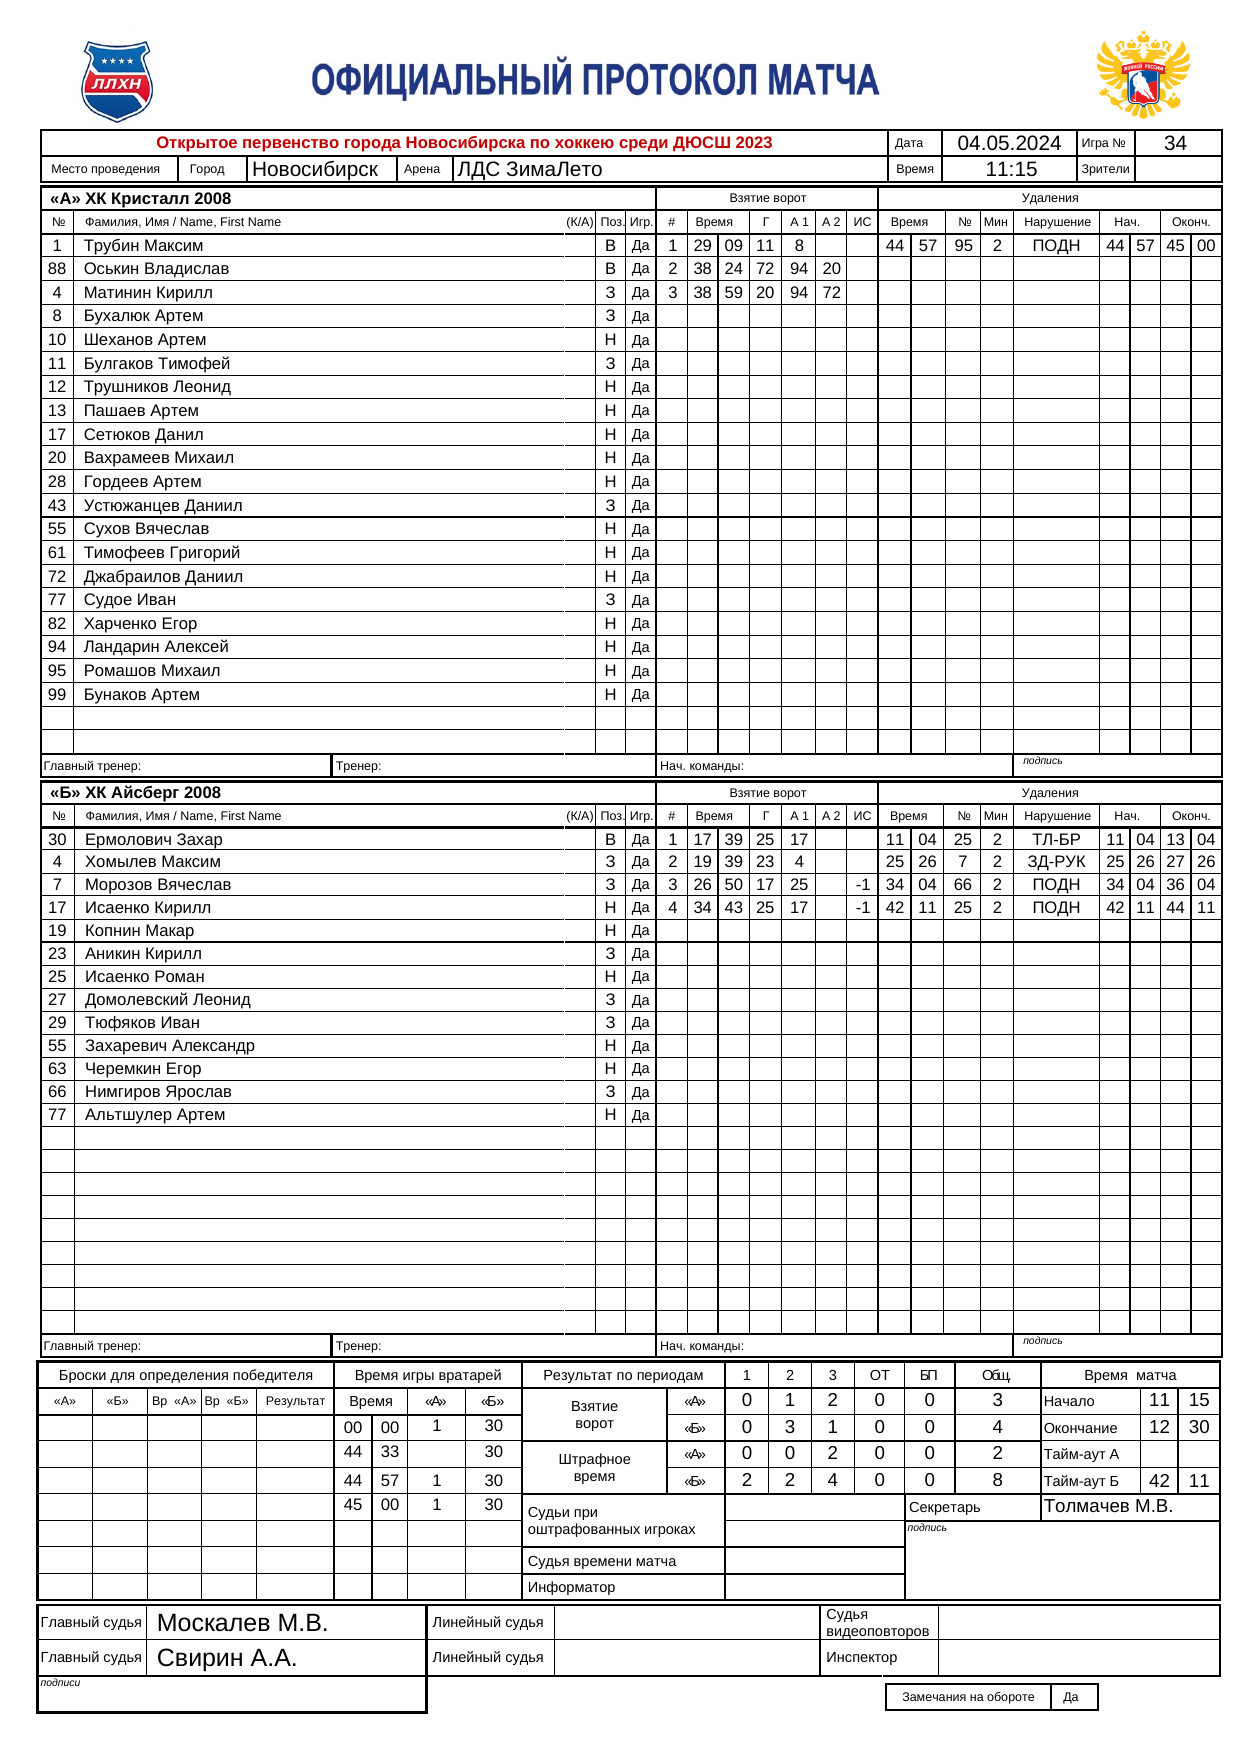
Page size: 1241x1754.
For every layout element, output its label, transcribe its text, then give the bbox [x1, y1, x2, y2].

table_cell [657, 446, 687, 469]
table_cell [981, 281, 1013, 303]
table_cell [750, 1196, 781, 1218]
table_cell [750, 423, 781, 445]
table_cell Тимофеев Григорий [74, 541, 564, 564]
table_cell [750, 1012, 781, 1033]
table_cell [1136, 157, 1221, 181]
table_cell [1131, 470, 1160, 493]
table_cell [944, 1035, 980, 1057]
table_cell 43 [719, 896, 749, 918]
table_cell 2 [726, 1468, 768, 1493]
table_cell [912, 494, 945, 516]
table_cell «А» [39, 1389, 92, 1413]
table_cell [847, 352, 877, 374]
table_cell [782, 636, 815, 658]
table_cell [1131, 989, 1160, 1011]
table_cell Трушников Леонид [74, 376, 564, 398]
table_cell [1131, 1173, 1160, 1195]
table_cell 30 [466, 1468, 521, 1493]
table_cell [782, 1311, 815, 1333]
table_cell Черемкин Егор [75, 1058, 564, 1079]
table_cell [626, 707, 655, 729]
table_cell [847, 612, 877, 634]
table_cell [202, 1416, 256, 1440]
table_cell Трубин Максим [74, 235, 564, 256]
table_cell [946, 518, 980, 540]
table_cell Окончание [1042, 1415, 1140, 1440]
table_cell [1014, 1219, 1099, 1241]
table_cell [1161, 376, 1190, 398]
table_cell [1014, 328, 1099, 351]
table_cell [657, 1242, 687, 1264]
table_cell «Б» [93, 1389, 147, 1413]
table_cell [688, 989, 717, 1011]
table_cell [408, 1521, 465, 1546]
table_cell [1014, 730, 1099, 753]
table_cell [1100, 943, 1129, 964]
table_header «Б» ХК Айсберг 2008 [42, 783, 655, 803]
table_cell [1014, 446, 1099, 469]
table_cell Нарушение [1014, 805, 1099, 826]
table_cell 0 [855, 1415, 904, 1440]
table_cell 44 [335, 1441, 371, 1467]
table_cell [565, 1081, 595, 1103]
table_cell ЛДС ЗимаЛето [454, 157, 887, 181]
table_cell [719, 446, 749, 469]
table_cell 2 [956, 1442, 1040, 1467]
table_cell 0 [905, 1415, 954, 1440]
table_cell [1100, 281, 1129, 303]
table_cell [847, 989, 877, 1011]
table_cell [1192, 565, 1221, 587]
table_cell [1131, 1127, 1160, 1149]
table_cell [847, 518, 877, 540]
table_cell [912, 328, 945, 351]
table_cell [596, 1242, 625, 1264]
table_cell Вр «А» [148, 1389, 201, 1413]
table_cell [1100, 446, 1129, 469]
table_cell 30 [466, 1416, 521, 1440]
table_cell Свирин А.А. [147, 1640, 425, 1675]
table_cell [847, 920, 877, 941]
table_cell [1192, 1242, 1221, 1264]
table_cell [847, 636, 877, 658]
table_cell 4 [812, 1468, 854, 1493]
table_cell [782, 612, 815, 634]
table_cell [1131, 920, 1160, 941]
table_cell [750, 541, 781, 564]
table_cell [657, 1058, 687, 1079]
table_cell 0 [726, 1442, 768, 1467]
table_cell [1161, 541, 1190, 564]
table_cell [719, 1150, 749, 1172]
table_cell [782, 494, 815, 516]
table_cell [981, 707, 1013, 729]
table_cell [879, 1311, 910, 1333]
table_cell [750, 494, 781, 516]
table_cell Да [626, 565, 655, 587]
table_cell [565, 683, 595, 706]
table_cell [782, 1104, 815, 1126]
table_cell [981, 1127, 1013, 1149]
table_cell Н [596, 683, 625, 706]
table_cell [912, 989, 943, 1011]
table_cell [879, 1012, 910, 1033]
table_cell [1100, 920, 1129, 941]
table_cell В [596, 829, 625, 849]
table_cell [879, 659, 910, 682]
table_cell [816, 399, 846, 422]
table_cell [719, 659, 749, 682]
table_cell [912, 1288, 943, 1310]
table_cell [946, 470, 980, 493]
table_cell [148, 1441, 201, 1467]
table_cell [750, 1173, 781, 1195]
table_cell [944, 943, 980, 964]
table_cell [565, 257, 595, 280]
table_cell [565, 588, 595, 611]
table_cell [626, 1219, 655, 1241]
table_cell [816, 730, 846, 753]
table_cell [719, 1058, 749, 1079]
table_cell [847, 943, 877, 964]
table_cell [565, 1219, 595, 1241]
table_cell [626, 1196, 655, 1218]
table_cell [657, 612, 687, 634]
table_cell 3 [769, 1415, 811, 1440]
table_cell [1192, 1081, 1221, 1103]
table_cell [847, 1265, 877, 1287]
table_cell [1100, 352, 1129, 374]
table_cell [39, 1494, 92, 1520]
table_cell [1014, 683, 1099, 706]
table_cell [1161, 1127, 1190, 1149]
table_cell [719, 376, 749, 398]
table_cell [565, 376, 595, 398]
table_cell Альтшулер Артем [75, 1104, 564, 1126]
table_cell [1192, 1311, 1221, 1333]
table_cell [408, 1547, 465, 1573]
table_cell 1 [42, 235, 73, 256]
table_cell [1014, 1288, 1099, 1310]
table_cell [148, 1574, 201, 1599]
table_cell [946, 659, 980, 682]
table_cell [719, 1081, 749, 1103]
table_cell [719, 565, 749, 587]
table_cell [879, 565, 910, 587]
table_cell [1179, 1441, 1219, 1467]
table_cell Да [626, 494, 655, 516]
table_cell 2 [981, 896, 1013, 918]
table_cell Н [596, 920, 625, 941]
table_cell Н [596, 565, 625, 587]
table_cell Морозов Вячеслав [75, 874, 564, 895]
table_cell [93, 1547, 147, 1573]
table_cell [1100, 1012, 1129, 1033]
table_cell [657, 989, 687, 1011]
table_header 3 [812, 1363, 854, 1387]
table_cell [782, 1219, 815, 1241]
table_cell [1161, 612, 1190, 634]
table_cell [816, 1219, 846, 1241]
table_cell [1192, 943, 1221, 964]
table_cell 1 [657, 829, 687, 849]
table_cell [912, 966, 943, 987]
table_cell [944, 1150, 980, 1172]
table_cell [688, 1219, 717, 1241]
table_cell [1131, 541, 1160, 564]
table_cell Хомылев Максим [75, 850, 564, 872]
table_cell 4 [956, 1415, 1040, 1440]
table_cell 95 [946, 235, 980, 256]
table_header 04.05.2024 [943, 131, 1076, 155]
table_cell [782, 1058, 815, 1079]
table_cell 94 [42, 636, 73, 658]
table_cell [688, 1081, 717, 1103]
table_cell Да [626, 423, 655, 445]
table_cell [1100, 1288, 1129, 1310]
table_cell [1014, 399, 1099, 422]
table_cell [944, 989, 980, 1011]
table_cell [847, 966, 877, 987]
table_cell [257, 1547, 333, 1573]
table_cell [657, 1104, 687, 1126]
table_cell # [657, 211, 687, 233]
table_cell [912, 588, 945, 611]
table_cell З [596, 943, 625, 964]
table_cell 27 [1161, 850, 1190, 872]
table_cell [565, 659, 595, 682]
table_cell 82 [42, 612, 73, 634]
table_cell [657, 920, 687, 941]
table_cell [944, 1058, 980, 1079]
table_cell Судьи при оштрафованных игроках [523, 1495, 724, 1546]
table_cell [912, 423, 945, 445]
table_cell Аникин Кирилл [75, 943, 564, 964]
table_cell [1100, 588, 1129, 611]
table_cell [74, 730, 564, 753]
table_cell [981, 1150, 1013, 1172]
table_cell 3 [956, 1389, 1040, 1413]
table_cell 11 [1179, 1468, 1219, 1493]
table_cell Линейный судья [428, 1640, 554, 1675]
table_cell [688, 1311, 717, 1333]
table_cell ТЛ-БР [1014, 829, 1099, 849]
table_cell [1014, 943, 1099, 964]
table_cell 39 [719, 850, 749, 872]
table_cell Да [626, 636, 655, 658]
table_cell подпись [906, 1522, 1219, 1599]
table_cell [1192, 1288, 1221, 1310]
table_cell [879, 1058, 910, 1079]
table_cell [816, 1150, 846, 1172]
table_cell [847, 588, 877, 611]
table_cell 25 [750, 829, 781, 849]
table_cell [93, 1521, 147, 1546]
table_cell [750, 328, 781, 351]
table_cell [657, 494, 687, 516]
table_cell подпись [1014, 1335, 1221, 1356]
table_cell [75, 1311, 564, 1333]
table_cell 11 [1141, 1389, 1177, 1413]
table_cell Да [626, 281, 655, 303]
table_cell [946, 328, 980, 351]
table_cell 26 [1131, 850, 1160, 872]
table_cell Главный тренер: [42, 1335, 330, 1356]
table_cell [1161, 659, 1190, 682]
table_cell [335, 1521, 371, 1546]
table_cell Н [596, 399, 625, 422]
table_cell [816, 707, 846, 729]
table_cell [688, 328, 717, 351]
table_cell [847, 446, 877, 469]
table_cell [1192, 1265, 1221, 1287]
table_cell ПОДН [1014, 874, 1099, 895]
table_cell [596, 1219, 625, 1241]
table_cell [1014, 1035, 1099, 1057]
table_cell [1014, 494, 1099, 516]
table_cell Н [596, 1058, 625, 1079]
table_cell Судья времени матча [523, 1548, 724, 1573]
table_cell [1014, 588, 1099, 611]
table_cell [1100, 1265, 1129, 1287]
table_cell [202, 1441, 256, 1467]
table_cell [816, 683, 846, 706]
table_cell [688, 636, 717, 658]
table_cell 72 [816, 281, 846, 303]
table_cell [1131, 518, 1160, 540]
table_cell [750, 1104, 781, 1126]
table_cell [816, 541, 846, 564]
table_cell 17 [750, 874, 781, 895]
table_cell [981, 328, 1013, 351]
table_cell [750, 1219, 781, 1241]
table_cell [148, 1547, 201, 1573]
table_cell [912, 1196, 943, 1218]
table_cell «А» [668, 1389, 724, 1413]
table_cell [847, 257, 877, 280]
table_cell Нач. команды: [657, 1335, 1012, 1356]
table_cell [719, 636, 749, 658]
table_cell Да [626, 518, 655, 540]
table_cell [912, 446, 945, 469]
table_cell З [596, 874, 625, 895]
table_cell [782, 1127, 815, 1149]
table_cell Толмачев М.В. [1042, 1495, 1219, 1520]
table_cell [1131, 1265, 1160, 1287]
table_cell [688, 612, 717, 634]
table_cell Копнин Макар [75, 920, 564, 941]
table_cell ИС [847, 211, 877, 233]
table_cell «А» [668, 1442, 724, 1467]
table_cell № [944, 805, 980, 826]
picture [5, 28, 1197, 129]
table_cell Секретарь [906, 1495, 1040, 1520]
table_cell [688, 588, 717, 611]
table_cell В [596, 257, 625, 280]
table_cell 0 [855, 1442, 904, 1467]
table_cell [688, 707, 717, 729]
table_cell [719, 1288, 749, 1310]
table_cell [879, 446, 910, 469]
table_cell [1192, 1196, 1221, 1218]
table_cell [565, 423, 595, 445]
table_cell Да [626, 943, 655, 964]
table_cell «Б» [668, 1468, 724, 1493]
table_cell [816, 1058, 846, 1079]
table_cell [565, 1311, 595, 1333]
table_cell [782, 1012, 815, 1033]
table_cell [39, 1521, 92, 1546]
table_cell [719, 943, 749, 964]
table_cell Ландарин Алексей [74, 636, 564, 658]
table_cell Да [626, 896, 655, 918]
table_cell [912, 683, 945, 706]
table_cell [782, 446, 815, 469]
table_cell [1192, 541, 1221, 564]
table_cell [657, 707, 687, 729]
table_cell [657, 1150, 687, 1172]
table_cell [981, 683, 1013, 706]
table_cell [879, 305, 910, 327]
table_cell [1014, 541, 1099, 564]
table_cell [750, 989, 781, 1011]
table_cell 4 [42, 281, 73, 303]
table_cell [879, 1196, 910, 1218]
table_cell [879, 423, 910, 445]
table_cell Г [750, 805, 781, 826]
table_cell [1192, 989, 1221, 1011]
table_cell [1192, 1035, 1221, 1057]
table_cell [688, 1035, 717, 1057]
table_cell [1100, 423, 1129, 445]
table_cell [879, 1104, 910, 1126]
table_cell [847, 1127, 877, 1149]
table_cell [944, 1173, 980, 1195]
table_cell [75, 1173, 564, 1195]
table_cell [719, 470, 749, 493]
table_cell [944, 966, 980, 987]
table_cell [912, 1173, 943, 1195]
table_cell 2 [769, 1468, 811, 1493]
table_cell 7 [42, 874, 74, 895]
table_cell 42 [1141, 1468, 1177, 1493]
table_cell [1100, 683, 1129, 706]
table_cell Джабраилов Даниил [74, 565, 564, 587]
table_cell [596, 1173, 625, 1195]
table_cell [93, 1468, 147, 1493]
table_cell [981, 1104, 1013, 1126]
table_cell Москалев М.В. [147, 1606, 425, 1639]
table_cell [944, 1081, 980, 1103]
table_cell Н [596, 636, 625, 658]
table_cell [1161, 1150, 1190, 1172]
table_cell 1 [408, 1494, 465, 1520]
table_cell Да [626, 376, 655, 398]
table_cell [981, 588, 1013, 611]
table_cell 30 [466, 1441, 521, 1467]
table_cell [1161, 730, 1190, 753]
table_cell [1161, 518, 1190, 540]
table_cell [565, 1173, 595, 1195]
table_cell [750, 1311, 781, 1333]
table_cell 20 [42, 446, 73, 469]
table_cell [1161, 494, 1190, 516]
table_cell З [596, 352, 625, 374]
table_cell Нимгиров Ярослав [75, 1081, 564, 1103]
table_cell [750, 1081, 781, 1103]
table_cell [879, 541, 910, 564]
table_cell [1100, 470, 1129, 493]
table_cell [726, 1495, 904, 1520]
table_cell [657, 1288, 687, 1310]
table_cell [1131, 446, 1160, 469]
table_cell [657, 1219, 687, 1241]
table_cell Игр. [626, 805, 655, 826]
table_cell [719, 612, 749, 634]
table_cell [1014, 920, 1099, 941]
table_cell [596, 707, 625, 729]
table_cell [1131, 305, 1160, 327]
table_cell Место проведения [42, 157, 177, 181]
table_cell 0 [905, 1442, 954, 1467]
table_cell [1161, 966, 1190, 987]
table_cell [1161, 328, 1190, 351]
table_cell [565, 235, 595, 256]
table_cell Время [688, 805, 749, 826]
table_cell З [596, 281, 625, 303]
table_cell [782, 518, 815, 540]
table_header Результат по периодам [523, 1363, 724, 1387]
table_cell Оконч. [1161, 805, 1221, 826]
table_cell [1100, 1196, 1129, 1218]
table_cell [946, 257, 980, 280]
table_cell 10 [42, 328, 73, 351]
table_cell [816, 423, 846, 445]
table_cell [657, 305, 687, 327]
table_cell [750, 920, 781, 941]
table_cell [1161, 470, 1190, 493]
table_cell Н [596, 328, 625, 351]
table_cell [981, 423, 1013, 445]
table_cell [1192, 305, 1221, 327]
table_cell [946, 352, 980, 374]
table_cell 55 [42, 518, 73, 540]
table_cell «Б » [466, 1389, 521, 1413]
table_cell [75, 1127, 564, 1149]
table_cell [1100, 1035, 1129, 1057]
table_cell [688, 920, 717, 941]
table_cell [42, 707, 73, 729]
table_cell [782, 588, 815, 611]
table_cell Бухалюк Артем [74, 305, 564, 327]
table_cell [816, 305, 846, 327]
table_cell [1100, 518, 1129, 540]
table_cell [1161, 1265, 1190, 1287]
table_cell [816, 446, 846, 469]
table_cell [688, 1058, 717, 1079]
table_cell [879, 518, 910, 540]
table_cell [565, 281, 595, 303]
table_cell [1161, 352, 1190, 374]
table_cell [719, 920, 749, 941]
table_cell [847, 683, 877, 706]
table_cell Исаенко Роман [75, 966, 564, 987]
table_cell [1192, 1173, 1221, 1195]
table_cell [816, 920, 846, 941]
table_cell [912, 636, 945, 658]
table_cell № [946, 211, 980, 233]
table_cell Да [626, 305, 655, 327]
table_cell 25 [944, 829, 980, 849]
table_cell 20 [816, 257, 846, 280]
table_cell 57 [912, 235, 945, 256]
table_cell Время [879, 211, 945, 233]
table_cell [726, 1521, 904, 1546]
table_cell 04 [1131, 874, 1160, 895]
table_cell [816, 235, 846, 256]
table_cell [1192, 376, 1221, 398]
table_cell Тайм-аут Б [1042, 1468, 1140, 1493]
table_cell [1192, 683, 1221, 706]
table_cell [1161, 707, 1190, 729]
table_cell [946, 399, 980, 422]
table_cell [42, 1127, 74, 1149]
table_cell [981, 920, 1013, 941]
table_cell 72 [750, 257, 781, 280]
table_cell [688, 494, 717, 516]
table_cell Да [626, 683, 655, 706]
table_cell [1014, 966, 1099, 987]
table_cell [719, 1242, 749, 1264]
table_cell Н [596, 659, 625, 682]
table_cell [879, 966, 910, 987]
table_cell Сухов Вячеслав [74, 518, 564, 540]
table_cell [1161, 636, 1190, 658]
table_cell [1192, 470, 1221, 493]
table_cell [750, 1058, 781, 1079]
table_cell [879, 257, 910, 280]
table_cell 38 [688, 281, 717, 303]
table_cell 00 [1192, 235, 1221, 256]
table_cell [408, 1574, 465, 1599]
table_cell Да [626, 257, 655, 280]
table_header 34 [1136, 131, 1221, 155]
table_header 1 [726, 1363, 768, 1387]
table_cell 59 [719, 281, 749, 303]
table_cell [1131, 1288, 1160, 1310]
table_cell [816, 588, 846, 611]
table_cell 23 [750, 850, 781, 872]
table_cell 12 [42, 376, 73, 398]
table_cell [782, 1150, 815, 1172]
table_cell З [596, 1081, 625, 1103]
table_cell [981, 1288, 1013, 1310]
table_cell А 2 [816, 211, 846, 233]
table_cell [1192, 966, 1221, 987]
table_cell [912, 281, 945, 303]
table_cell 94 [782, 257, 815, 280]
table_cell [1014, 376, 1099, 398]
table_cell [879, 920, 910, 941]
table_cell Н [596, 518, 625, 540]
table_cell [1100, 636, 1129, 658]
table_cell [719, 966, 749, 987]
table_cell [847, 1058, 877, 1079]
table_cell [726, 1575, 904, 1599]
table_cell [657, 423, 687, 445]
table_cell 26 [912, 850, 943, 872]
table_cell [719, 494, 749, 516]
table_cell [719, 989, 749, 1011]
table_cell Фамилия, Имя / Name, First Name [75, 805, 565, 826]
table_cell [1161, 446, 1190, 469]
table_cell [1014, 1081, 1099, 1103]
table_cell 77 [42, 1104, 74, 1126]
table_cell 3 [657, 281, 687, 303]
table_cell [847, 305, 877, 327]
table_cell З [596, 1012, 625, 1033]
table_cell [1131, 659, 1160, 682]
table_cell [726, 1548, 904, 1573]
table_cell Ромашов Михаил [74, 659, 564, 682]
table_cell 23 [42, 943, 74, 964]
table_cell [565, 874, 595, 895]
table_cell [75, 1288, 564, 1310]
table_cell [981, 659, 1013, 682]
table_cell [750, 1265, 781, 1287]
table_cell [688, 683, 717, 706]
table_cell [657, 541, 687, 564]
table_cell [1161, 588, 1190, 611]
table_cell [688, 730, 717, 753]
table_cell [719, 707, 749, 729]
table_cell [782, 707, 815, 729]
table_cell Линейный судья [428, 1606, 554, 1639]
table_cell Главный судья [39, 1606, 146, 1639]
table_cell 33 [373, 1441, 407, 1467]
table_cell 38 [688, 257, 717, 280]
table_cell [1161, 1311, 1190, 1333]
table_cell [626, 1265, 655, 1287]
table_cell Мин [981, 211, 1013, 233]
table_cell [816, 1265, 846, 1287]
table_cell 25 [750, 896, 781, 918]
table_cell [688, 376, 717, 398]
table_cell [565, 1288, 595, 1310]
table_cell [1192, 1058, 1221, 1079]
table_cell [1192, 494, 1221, 516]
table_cell 25 [879, 850, 910, 872]
table_cell ПОДН [1014, 235, 1099, 256]
table_cell [1014, 707, 1099, 729]
table_cell Сетюков Данил [74, 423, 564, 445]
table_cell [782, 376, 815, 398]
table_cell 0 [855, 1389, 904, 1413]
table_cell Штрафное время [523, 1442, 666, 1493]
table_cell [981, 1196, 1013, 1218]
table_cell [912, 1150, 943, 1172]
table_cell [946, 588, 980, 611]
table_cell [981, 966, 1013, 987]
table_cell [847, 1150, 877, 1172]
table_cell Да [626, 850, 655, 872]
table_cell [1100, 1150, 1129, 1172]
table_cell -1 [847, 874, 877, 895]
table_cell [847, 1173, 877, 1195]
table_cell [565, 707, 595, 729]
table_cell [847, 1196, 877, 1218]
table_cell Исаенко Кирилл [75, 896, 564, 918]
table_cell 2 [981, 874, 1013, 895]
table_cell 94 [782, 281, 815, 303]
table_cell 19 [688, 850, 717, 872]
table_header Взятие ворот [657, 783, 877, 803]
table_cell Н [596, 541, 625, 564]
table_cell [782, 1265, 815, 1287]
table_cell [565, 352, 595, 374]
table_cell [782, 1173, 815, 1195]
table_cell 26 [1192, 850, 1221, 872]
table_cell [944, 1288, 980, 1310]
table_cell [596, 1288, 625, 1310]
table_cell Да [626, 352, 655, 374]
table_cell [879, 989, 910, 1011]
table_cell 45 [1161, 235, 1190, 256]
table_cell [847, 565, 877, 587]
table_cell [1161, 1173, 1190, 1195]
table_cell [1014, 470, 1099, 493]
table_cell [1131, 1311, 1160, 1333]
table_cell 8 [956, 1468, 1040, 1493]
table_cell 42 [879, 896, 910, 918]
table_cell Матинин Кирилл [74, 281, 564, 303]
table_cell Н [596, 470, 625, 493]
table_cell [847, 470, 877, 493]
table_cell [1131, 943, 1160, 964]
table_cell [1100, 966, 1129, 987]
table_cell [879, 707, 910, 729]
table_cell [1014, 565, 1099, 587]
table_header ОТ [855, 1363, 904, 1387]
table_cell [981, 565, 1013, 587]
table_cell [946, 683, 980, 706]
table_cell [847, 328, 877, 351]
table_cell [42, 730, 73, 753]
table_cell [981, 518, 1013, 540]
table_cell [1099, 1682, 1220, 1711]
table_cell [1100, 376, 1129, 398]
table_cell [657, 1173, 687, 1195]
table_cell Домолевский Леонид [75, 989, 564, 1011]
table_cell [944, 1265, 980, 1287]
table_cell [657, 518, 687, 540]
table_cell 04 [912, 829, 943, 849]
table_cell [912, 1242, 943, 1264]
table_cell [816, 1081, 846, 1103]
table_cell [657, 943, 687, 964]
table_cell [202, 1521, 256, 1546]
table_cell [1192, 707, 1221, 729]
table_cell Н [596, 612, 625, 634]
table_cell [879, 636, 910, 658]
table_cell [782, 943, 815, 964]
table_cell Гордеев Артем [74, 470, 564, 493]
table_cell [1100, 659, 1129, 682]
table_cell 1 [769, 1389, 811, 1413]
table_cell [782, 1242, 815, 1264]
table_cell [688, 1012, 717, 1033]
table_cell [257, 1521, 333, 1546]
table_cell [719, 730, 749, 753]
table_cell [688, 1173, 717, 1195]
table_cell [1131, 1012, 1160, 1033]
table_cell Да [626, 328, 655, 351]
table_cell [565, 328, 595, 351]
table_cell [1192, 730, 1221, 753]
table_cell [719, 1311, 749, 1333]
table_cell [688, 305, 717, 327]
table_cell [202, 1547, 256, 1573]
table_cell Да [626, 612, 655, 634]
table_cell [847, 1104, 877, 1126]
table_cell [816, 518, 846, 540]
table_cell [816, 565, 846, 587]
table_cell 24 [719, 257, 749, 280]
table_cell Н [596, 896, 625, 918]
table_cell [939, 1640, 1219, 1675]
table_cell Нач. [1100, 805, 1160, 826]
table_cell [1161, 943, 1190, 964]
table_cell [688, 1127, 717, 1149]
table_cell [1192, 1150, 1221, 1172]
table_cell [782, 683, 815, 706]
table_cell 2 [981, 850, 1013, 872]
table_cell Взятие ворот [523, 1389, 666, 1440]
table_cell [1131, 281, 1160, 303]
table_cell [816, 1196, 846, 1218]
table_cell [1131, 730, 1160, 753]
table_cell [946, 707, 980, 729]
table_cell [1161, 565, 1190, 587]
table_cell [1161, 1081, 1190, 1103]
table_cell [981, 446, 1013, 469]
table_cell 29 [42, 1012, 74, 1033]
table_cell Да [626, 1058, 655, 1079]
table_cell [148, 1468, 201, 1493]
table_cell [688, 423, 717, 445]
table_cell [626, 1127, 655, 1149]
table_cell Мин [981, 805, 1013, 826]
table_cell Время [879, 805, 943, 826]
table_cell [944, 1012, 980, 1033]
table_cell [912, 1058, 943, 1079]
table_cell [944, 1127, 980, 1149]
table_header Удаления [879, 188, 1221, 209]
table_cell [257, 1494, 333, 1520]
table_cell [816, 850, 846, 872]
table_cell [782, 730, 815, 753]
table_cell Время [688, 211, 749, 233]
table_cell [1100, 1058, 1129, 1079]
table_cell [688, 470, 717, 493]
table_cell [981, 399, 1013, 422]
table_cell [782, 989, 815, 1011]
table_cell 0 [726, 1415, 768, 1440]
table_cell [879, 376, 910, 398]
table_cell [1131, 1081, 1160, 1103]
table_cell [719, 518, 749, 540]
table_cell [816, 1012, 846, 1033]
table_header Общ. [956, 1363, 1040, 1387]
table_cell [816, 612, 846, 634]
table_cell [750, 966, 781, 987]
table_cell [912, 565, 945, 587]
table_cell [565, 1196, 595, 1218]
table_cell [42, 1196, 74, 1218]
table_cell [879, 1127, 910, 1149]
table_cell [782, 541, 815, 564]
table_cell Да [626, 541, 655, 564]
table_cell [688, 1150, 717, 1172]
table_cell 44 [1100, 235, 1129, 256]
table_cell [75, 1150, 564, 1172]
table_cell [847, 707, 877, 729]
table_cell [782, 1196, 815, 1218]
table_cell Да [626, 659, 655, 682]
table_cell [1192, 1104, 1221, 1126]
table_cell [912, 1081, 943, 1103]
table_cell [719, 1265, 749, 1287]
table_cell «А» [408, 1389, 465, 1413]
table_cell [257, 1574, 333, 1599]
table_cell [596, 1311, 625, 1333]
table_cell 0 [769, 1442, 811, 1467]
table_cell [565, 1012, 595, 1033]
table_cell Поз. [596, 805, 625, 826]
table_cell Время [335, 1389, 407, 1413]
table_cell [981, 730, 1013, 753]
table_cell Поз. [596, 211, 625, 233]
table_cell [1100, 989, 1129, 1011]
table_cell [1100, 541, 1129, 564]
table_cell 8 [42, 305, 73, 327]
table_cell [912, 541, 945, 564]
table_cell [202, 1574, 256, 1599]
table_cell [879, 588, 910, 611]
table_cell [1161, 989, 1190, 1011]
table_cell [1141, 1441, 1177, 1467]
table_cell 44 [335, 1468, 371, 1493]
table_cell Начало [1042, 1389, 1140, 1413]
table_cell [750, 518, 781, 540]
table_cell Да [626, 470, 655, 493]
table_cell [912, 1012, 943, 1033]
table_cell [782, 966, 815, 987]
table_cell [1192, 257, 1221, 280]
table_cell 0 [905, 1468, 954, 1493]
table_cell [816, 636, 846, 658]
table_cell 34 [688, 896, 717, 918]
table_cell 7 [944, 850, 980, 872]
table_cell Н [596, 423, 625, 445]
table_cell 15 [1179, 1389, 1219, 1413]
table_cell 66 [42, 1081, 74, 1103]
table_cell 11 [1131, 896, 1160, 918]
table_cell [946, 730, 980, 753]
table_cell [1014, 1173, 1099, 1195]
table_cell [1131, 1058, 1160, 1079]
table_cell [1100, 305, 1129, 327]
table_cell [981, 1311, 1013, 1333]
table_cell 11 [42, 352, 73, 374]
table_cell 25 [944, 896, 980, 918]
table_cell 2 [657, 850, 687, 872]
table_cell [75, 1219, 564, 1241]
table_cell [816, 328, 846, 351]
table_cell [657, 328, 687, 351]
table_cell [912, 920, 943, 941]
table_cell [75, 1196, 564, 1218]
table_cell [1192, 612, 1221, 634]
table_cell [879, 494, 910, 516]
table_cell [373, 1521, 407, 1546]
table_cell [1131, 636, 1160, 658]
table_cell [816, 1127, 846, 1149]
table_cell -1 [847, 896, 877, 918]
table_cell [565, 1265, 595, 1287]
table_cell [719, 328, 749, 351]
table_cell Да [626, 989, 655, 1011]
table_cell [565, 989, 595, 1011]
table_cell [912, 352, 945, 374]
table_cell [750, 636, 781, 658]
table_cell 04 [1192, 829, 1221, 849]
table_header Время матча [1042, 1363, 1219, 1387]
table_cell [912, 1035, 943, 1057]
table_cell [719, 423, 749, 445]
table_cell Нач. команды: [657, 755, 1012, 776]
table_cell Шеханов Артем [74, 328, 564, 351]
table_cell [750, 446, 781, 469]
table_cell Арена [398, 157, 452, 181]
table_cell [719, 1173, 749, 1195]
table_cell [912, 612, 945, 634]
table_cell [565, 399, 595, 422]
table_cell «Б» [668, 1415, 724, 1440]
table_cell Главный судья [39, 1640, 146, 1675]
table_cell [782, 470, 815, 493]
table_cell [847, 376, 877, 398]
table_cell (К/А) [565, 805, 595, 826]
table_cell [981, 305, 1013, 327]
table_cell [912, 1311, 943, 1333]
table_cell [946, 541, 980, 564]
table_cell Захаревич Александр [75, 1035, 564, 1057]
table_cell № [42, 211, 73, 233]
table_cell [912, 1127, 943, 1149]
table_cell [912, 943, 943, 964]
table_cell [1014, 1104, 1099, 1126]
table_cell Да [626, 829, 655, 849]
table_cell З [596, 850, 625, 872]
table_cell 3 [657, 874, 687, 895]
table_cell [1100, 730, 1129, 753]
table_cell [202, 1494, 256, 1520]
table_cell [626, 1242, 655, 1264]
table_cell [847, 829, 877, 849]
table_cell [946, 446, 980, 469]
table_header Время игры вратарей [335, 1363, 521, 1387]
table_cell Да [626, 1012, 655, 1033]
table_cell 11 [879, 829, 910, 849]
table_cell [1100, 1311, 1129, 1333]
table_cell [879, 612, 910, 634]
table_cell [596, 730, 625, 753]
table_cell [782, 328, 815, 351]
table_cell 43 [42, 494, 73, 516]
table_cell [750, 399, 781, 422]
table_cell 2 [981, 829, 1013, 849]
table_cell [565, 541, 595, 564]
table_cell [373, 1574, 407, 1599]
table_cell [1161, 1242, 1190, 1264]
table_cell 45 [335, 1494, 371, 1520]
table_cell [816, 1035, 846, 1057]
table_cell Да [626, 399, 655, 422]
table_cell [148, 1416, 201, 1440]
table_cell Нач. [1100, 211, 1160, 233]
table_cell [782, 1081, 815, 1103]
table_cell [816, 1104, 846, 1126]
table_cell [1100, 565, 1129, 587]
table_cell [879, 1035, 910, 1057]
table_cell [657, 1196, 687, 1218]
table_cell Н [596, 1104, 625, 1126]
table_cell [596, 1265, 625, 1287]
table_cell 20 [750, 281, 781, 303]
table_cell [981, 1219, 1013, 1241]
table_cell [782, 565, 815, 587]
table_cell 0 [855, 1468, 904, 1493]
table_cell [816, 352, 846, 374]
table_cell [944, 1242, 980, 1264]
table_cell [719, 1127, 749, 1149]
table_cell 0 [905, 1389, 954, 1413]
table_cell [1014, 257, 1099, 280]
table_cell [816, 494, 846, 516]
table_cell Н [596, 1035, 625, 1057]
table_cell Да [626, 874, 655, 895]
table_cell [719, 1012, 749, 1033]
table_cell [847, 1081, 877, 1103]
table_cell [257, 1441, 333, 1467]
table_cell [1131, 683, 1160, 706]
table_cell З [596, 305, 625, 327]
table_cell Тюфяков Иван [75, 1012, 564, 1033]
table_cell [750, 1150, 781, 1172]
table_cell 1 [812, 1415, 854, 1440]
table_cell [912, 376, 945, 398]
table_cell [1014, 612, 1099, 634]
table_cell [750, 612, 781, 634]
table_cell [626, 1173, 655, 1195]
table_cell [816, 943, 846, 964]
table_cell [565, 470, 595, 493]
table_cell 39 [719, 829, 749, 849]
table_cell [1192, 423, 1221, 445]
table_cell [981, 1012, 1013, 1033]
table_cell [42, 1265, 74, 1287]
table_cell 8 [782, 235, 815, 256]
table_cell 28 [42, 470, 73, 493]
table_cell 30 [466, 1494, 521, 1520]
table_cell [688, 1242, 717, 1264]
table_header Открытое первенство города Новосибирска по хоккею среди ДЮСШ 2023 [42, 131, 887, 155]
table_cell 63 [42, 1058, 74, 1079]
table_cell [1131, 328, 1160, 351]
table_cell З [596, 588, 625, 611]
table_cell Оськин Владислав [74, 257, 564, 280]
table_header Да [1052, 1685, 1097, 1709]
table_cell 42 [1100, 896, 1129, 918]
table_cell 57 [373, 1468, 407, 1493]
table_cell [1014, 1311, 1099, 1333]
table_cell [1131, 1150, 1160, 1172]
table_cell [816, 1288, 846, 1310]
table_cell [1100, 1104, 1129, 1126]
table_cell [944, 1196, 980, 1218]
table_cell [1131, 1242, 1160, 1264]
table_cell 25 [782, 874, 815, 895]
table_cell [1192, 281, 1221, 303]
table_cell [981, 376, 1013, 398]
table_cell [981, 1265, 1013, 1287]
table_cell [1100, 1081, 1129, 1103]
table_cell [1014, 281, 1099, 303]
table_cell [981, 1035, 1013, 1057]
table_cell [565, 1104, 595, 1126]
table_cell Да [626, 1081, 655, 1103]
table_cell 29 [688, 235, 717, 256]
table_cell [946, 494, 980, 516]
table_cell [719, 1196, 749, 1218]
table_cell Ермолович Захар [75, 829, 564, 849]
table_cell Пашаев Артем [74, 399, 564, 422]
table_cell Тренер: [333, 755, 655, 776]
table_cell [1192, 518, 1221, 540]
table_cell [750, 1127, 781, 1149]
table_cell [946, 376, 980, 398]
table_cell 1 [408, 1416, 465, 1440]
table_header Удаления [879, 783, 1221, 803]
table_cell [688, 565, 717, 587]
table_cell [816, 966, 846, 987]
table_cell [946, 423, 980, 445]
table_cell [1100, 707, 1129, 729]
table_cell [816, 659, 846, 682]
table_cell [816, 829, 846, 849]
table_cell [981, 1058, 1013, 1079]
table_cell 00 [373, 1416, 407, 1440]
table_cell [93, 1574, 147, 1599]
table_cell [1131, 565, 1160, 587]
table_cell [39, 1468, 92, 1493]
table_cell 11 [1192, 896, 1221, 918]
table_cell [408, 1441, 465, 1467]
table_cell [782, 659, 815, 682]
table_cell [1014, 989, 1099, 1011]
table_cell 66 [944, 874, 980, 895]
table_cell [847, 850, 877, 872]
table_cell [688, 352, 717, 374]
table_cell 13 [42, 399, 73, 422]
table_cell Да [626, 588, 655, 611]
table_cell [42, 1150, 74, 1172]
table_cell [93, 1416, 147, 1440]
table_cell [657, 636, 687, 658]
table_cell 27 [42, 989, 74, 1011]
table_cell [688, 1196, 717, 1218]
table_cell [879, 470, 910, 493]
table_cell [657, 399, 687, 422]
table_cell 25 [1100, 850, 1129, 872]
table_cell [981, 352, 1013, 374]
table_cell [1131, 1104, 1160, 1126]
table_cell [1014, 1196, 1099, 1218]
table_cell [719, 588, 749, 611]
table_cell Бунаков Артем [74, 683, 564, 706]
table_cell [816, 470, 846, 493]
table_cell [596, 1150, 625, 1172]
table_cell [466, 1574, 521, 1599]
table_cell [1131, 588, 1160, 611]
table_cell [750, 730, 781, 753]
table_cell [657, 730, 687, 753]
table_cell [1014, 1127, 1099, 1149]
table_cell [750, 659, 781, 682]
table_cell 04 [912, 874, 943, 895]
table_cell [1161, 1104, 1190, 1126]
table_cell 11 [1100, 829, 1129, 849]
table_cell [1100, 1127, 1129, 1149]
table_cell [565, 920, 595, 941]
table_cell 4 [42, 850, 74, 872]
table_cell 34 [1100, 874, 1129, 895]
table_cell Тренер: [333, 1335, 655, 1356]
table_cell Да [626, 1104, 655, 1126]
table_cell [782, 399, 815, 422]
table_cell 0 [726, 1389, 768, 1413]
table_cell [719, 541, 749, 564]
table_cell [39, 1416, 92, 1440]
table_cell [912, 659, 945, 682]
table_cell [782, 352, 815, 374]
table_cell ЗД-РУК [1014, 850, 1099, 872]
table_cell [750, 305, 781, 327]
table_cell 95 [42, 659, 73, 682]
table_cell [912, 1104, 943, 1126]
table_cell [1131, 1196, 1160, 1218]
table_cell 77 [42, 588, 73, 611]
table_cell [75, 1242, 564, 1264]
table_cell [847, 1012, 877, 1033]
table_cell [335, 1547, 371, 1573]
table_cell Оконч. [1161, 211, 1221, 233]
table_cell [816, 896, 846, 918]
table_cell [1161, 1012, 1190, 1033]
table_cell Н [596, 446, 625, 469]
table_cell Н [596, 376, 625, 398]
table_cell [335, 1574, 371, 1599]
table_cell [626, 1150, 655, 1172]
table_header Игра № [1078, 131, 1134, 155]
table_cell [847, 281, 877, 303]
table_cell [565, 1035, 595, 1057]
table_header «А» ХК Кристалл 2008 [42, 188, 655, 209]
table_cell [847, 494, 877, 516]
table_cell [1161, 1219, 1190, 1241]
table_cell 04 [1131, 829, 1160, 849]
table_cell [944, 1311, 980, 1333]
table_cell [202, 1468, 256, 1493]
table_cell [847, 1242, 877, 1264]
table_cell 04 [1192, 874, 1221, 895]
table_cell Судья видеоповторов [821, 1606, 938, 1639]
table_cell [879, 1242, 910, 1264]
table_cell [879, 1081, 910, 1103]
table_cell В [596, 235, 625, 256]
table_cell [1192, 1012, 1221, 1033]
table_cell [626, 1311, 655, 1333]
table_cell [565, 636, 595, 658]
table_cell [1192, 399, 1221, 422]
table_cell [657, 1265, 687, 1287]
table_cell 11 [912, 896, 943, 918]
table_header БП [905, 1363, 954, 1387]
table_cell [912, 707, 945, 729]
table_cell [148, 1494, 201, 1520]
table_cell [847, 423, 877, 445]
table_cell [981, 541, 1013, 564]
table_cell З [596, 989, 625, 1011]
table_cell ПОДН [1014, 896, 1099, 918]
table_cell [879, 1173, 910, 1195]
table_cell 44 [1161, 896, 1190, 918]
table_cell [879, 352, 910, 374]
table_cell [750, 588, 781, 611]
table_cell [565, 850, 595, 872]
table_cell 17 [782, 896, 815, 918]
table_cell 34 [879, 874, 910, 895]
table_cell 17 [782, 829, 815, 849]
table_cell [981, 470, 1013, 493]
table_cell [1131, 966, 1160, 987]
table_cell [657, 1127, 687, 1149]
table_cell [847, 399, 877, 422]
table_cell [428, 1677, 882, 1711]
table_cell [1100, 1242, 1129, 1264]
table_cell [912, 1219, 943, 1241]
table_cell [657, 565, 687, 587]
table_cell [1131, 707, 1160, 729]
table_cell [626, 730, 655, 753]
table_cell [657, 683, 687, 706]
table_cell [1131, 352, 1160, 374]
table_cell [1100, 399, 1129, 422]
table_cell 50 [719, 874, 749, 895]
table_cell [39, 1441, 92, 1467]
table_cell [816, 1242, 846, 1264]
table_cell [75, 1265, 564, 1287]
table_cell [1100, 1173, 1129, 1195]
table_cell [912, 1265, 943, 1287]
table_cell [719, 1035, 749, 1057]
table_cell Главный тренер: [42, 755, 330, 776]
table_cell [1161, 1035, 1190, 1057]
table_cell [688, 966, 717, 987]
table_cell [847, 659, 877, 682]
table_cell [565, 896, 595, 918]
table_cell [946, 612, 980, 634]
table_cell 88 [42, 257, 73, 280]
table_cell [1014, 636, 1099, 658]
table_cell Булгаков Тимофей [74, 352, 564, 374]
table_cell 11 [750, 235, 781, 256]
table_cell [42, 1242, 74, 1264]
table_cell [1100, 494, 1129, 516]
table_cell [74, 707, 564, 729]
table_cell [1161, 920, 1190, 941]
table_cell 26 [688, 874, 717, 895]
table_cell подпись [1014, 755, 1221, 776]
table_cell [981, 1081, 1013, 1103]
table_cell [816, 989, 846, 1011]
table_cell [1014, 352, 1099, 374]
table_cell [816, 1311, 846, 1333]
table_cell [688, 1104, 717, 1126]
table_cell [879, 683, 910, 706]
table_cell [93, 1441, 147, 1467]
table_cell 99 [42, 683, 73, 706]
table_cell [688, 518, 717, 540]
table_cell 4 [657, 896, 687, 918]
table_cell [1014, 1012, 1099, 1033]
table_cell [1100, 612, 1129, 634]
table_cell [946, 636, 980, 658]
table_cell [912, 257, 945, 280]
table_cell [1131, 257, 1160, 280]
table_cell 17 [688, 829, 717, 849]
table_cell [847, 1219, 877, 1241]
table_cell 44 [879, 235, 910, 256]
table_cell Да [626, 1035, 655, 1057]
table_cell [750, 376, 781, 398]
table_cell [1161, 1196, 1190, 1218]
table_cell 1 [657, 235, 687, 256]
table_cell [1192, 636, 1221, 658]
table_cell 25 [42, 966, 74, 987]
table_cell А 1 [782, 211, 815, 233]
table_cell [1192, 352, 1221, 374]
table_cell [688, 541, 717, 564]
table_cell [883, 1677, 1220, 1681]
table_cell [944, 1104, 980, 1126]
table_cell Н [596, 966, 625, 987]
table_cell [1192, 1127, 1221, 1149]
table_cell [719, 305, 749, 327]
table_cell [981, 257, 1013, 280]
table_cell 55 [42, 1035, 74, 1057]
table_cell [42, 1311, 74, 1333]
table_cell 13 [1161, 829, 1190, 849]
table_header Броски для определения победителя [39, 1363, 333, 1387]
table_cell 17 [42, 423, 73, 445]
table_cell [565, 305, 595, 327]
table_cell [1014, 1242, 1099, 1264]
table_cell Да [626, 446, 655, 469]
table_header Замечания на обороте [887, 1685, 1050, 1709]
table_cell [93, 1494, 147, 1520]
table_cell [816, 874, 846, 895]
table_cell [981, 612, 1013, 634]
table_cell [1014, 1265, 1099, 1287]
table_cell 4 [782, 850, 815, 872]
table_cell 30 [1179, 1415, 1219, 1440]
table_cell [912, 470, 945, 493]
table_cell [750, 470, 781, 493]
table_cell [750, 943, 781, 964]
table_cell [816, 1173, 846, 1195]
table_cell [782, 920, 815, 941]
table_cell [657, 1311, 687, 1333]
table_cell [946, 565, 980, 587]
table_cell [1131, 399, 1160, 422]
table_cell [946, 281, 980, 303]
table_cell [1161, 257, 1190, 280]
table_cell [565, 1242, 595, 1264]
table_cell [1131, 612, 1160, 634]
table_cell [42, 1173, 74, 1195]
table_cell 19 [42, 920, 74, 941]
table_cell [816, 376, 846, 398]
table_cell [879, 399, 910, 422]
table_cell [719, 1219, 749, 1241]
table_cell [1161, 305, 1190, 327]
table_cell [1131, 423, 1160, 445]
table_cell 57 [1131, 235, 1160, 256]
table_cell 72 [42, 565, 73, 587]
table_cell 09 [719, 235, 749, 256]
table_cell 2 [657, 257, 687, 280]
table_cell [847, 730, 877, 753]
table_cell [782, 1035, 815, 1057]
table_cell [657, 659, 687, 682]
table_cell [1100, 1219, 1129, 1241]
table_cell [657, 470, 687, 493]
table_cell [912, 518, 945, 540]
table_cell [981, 1173, 1013, 1195]
table_cell [750, 1242, 781, 1264]
table_cell Инспектор [821, 1640, 938, 1675]
table_cell [257, 1468, 333, 1493]
table_cell Судое Иван [74, 588, 564, 611]
table_cell Вр «Б» [202, 1389, 256, 1413]
table_cell [879, 328, 910, 351]
table_cell [1131, 494, 1160, 516]
table_cell [1014, 305, 1099, 327]
table_cell подписи [39, 1677, 425, 1711]
table_cell 2 [812, 1389, 854, 1413]
table_cell 2 [981, 235, 1013, 256]
table_cell Да [626, 235, 655, 256]
table_cell [750, 352, 781, 374]
table_cell [565, 1127, 595, 1149]
table_cell [1161, 281, 1190, 303]
table_cell [1192, 920, 1221, 941]
table_cell [565, 446, 595, 469]
table_cell [879, 943, 910, 964]
table_cell [912, 305, 945, 327]
table_cell [39, 1574, 92, 1599]
table_cell [657, 966, 687, 987]
table_cell [657, 1012, 687, 1033]
table_cell [688, 446, 717, 469]
table_header Взятие ворот [657, 188, 877, 209]
table_cell [148, 1521, 201, 1546]
table_cell 00 [335, 1416, 371, 1440]
table_cell [657, 588, 687, 611]
table_cell [1131, 1035, 1160, 1057]
table_cell З [596, 494, 625, 516]
table_cell [879, 281, 910, 303]
table_cell Время [889, 157, 941, 181]
table_cell № [42, 805, 74, 826]
table_cell [1131, 1219, 1160, 1241]
table_cell [981, 1242, 1013, 1264]
table_cell [466, 1547, 521, 1573]
table_cell [719, 399, 749, 422]
table_cell [719, 352, 749, 374]
table_cell [42, 1288, 74, 1310]
table_cell # [657, 805, 687, 826]
table_cell [847, 541, 877, 564]
table_cell [1131, 376, 1160, 398]
table_cell [1100, 328, 1129, 351]
table_cell 17 [42, 896, 74, 918]
table_cell [1161, 683, 1190, 706]
table_cell [1014, 518, 1099, 540]
table_cell [565, 1150, 595, 1172]
table_cell [719, 1104, 749, 1126]
table_cell [1192, 659, 1221, 682]
table_cell [750, 565, 781, 587]
table_cell [1014, 1058, 1099, 1079]
table_cell [847, 1311, 877, 1333]
table_cell Харченко Егор [74, 612, 564, 634]
table_cell Информатор [523, 1575, 724, 1599]
table_cell [565, 1058, 595, 1079]
table_cell [981, 494, 1013, 516]
table_cell [657, 1035, 687, 1057]
table_cell Устюжанцев Даниил [74, 494, 564, 516]
table_cell 30 [42, 829, 74, 849]
table_cell Вахрамеев Михаил [74, 446, 564, 469]
table_cell [946, 305, 980, 327]
table_cell Игр. [626, 211, 655, 233]
table_cell [596, 1196, 625, 1218]
table_cell [1014, 1150, 1099, 1172]
table_cell (К/А) [565, 211, 595, 233]
table_cell [939, 1606, 1219, 1639]
table_cell Да [626, 920, 655, 941]
table_cell [912, 399, 945, 422]
table_cell [1192, 588, 1221, 611]
table_cell Г [750, 211, 781, 233]
table_cell Да [626, 966, 655, 987]
table_cell [981, 943, 1013, 964]
table_cell Зрители [1078, 157, 1134, 181]
table_cell [879, 730, 910, 753]
table_cell [879, 1288, 910, 1310]
table_cell [555, 1606, 819, 1639]
table_cell 36 [1161, 874, 1190, 895]
table_cell [879, 1150, 910, 1172]
table_cell [750, 683, 781, 706]
table_cell [555, 1640, 819, 1675]
table_cell 61 [42, 541, 73, 564]
table_cell [565, 565, 595, 587]
table_cell А 2 [816, 805, 846, 826]
table_cell [879, 1219, 910, 1241]
table_cell [688, 1288, 717, 1310]
table_cell [1100, 257, 1129, 280]
table_cell [912, 730, 945, 753]
table_cell [1014, 659, 1099, 682]
table_cell [657, 1081, 687, 1103]
table_cell [750, 1288, 781, 1310]
table_cell [565, 518, 595, 540]
table_cell [944, 920, 980, 941]
table_cell А 1 [782, 805, 815, 826]
table_cell [981, 636, 1013, 658]
table_cell ИС [847, 805, 877, 826]
table_cell [466, 1521, 521, 1546]
table_cell [847, 235, 877, 256]
table_cell [879, 1265, 910, 1287]
table_cell Город [179, 157, 246, 181]
table_cell [719, 683, 749, 706]
table_cell [596, 1127, 625, 1149]
table_cell [688, 399, 717, 422]
table_cell [1192, 446, 1221, 469]
table_cell [688, 943, 717, 964]
table_cell [39, 1547, 92, 1573]
table_cell 11:15 [943, 157, 1076, 181]
table_cell Фамилия, Имя / Name, First Name [74, 211, 565, 233]
table_header Дата [889, 131, 941, 155]
table_cell [1192, 1219, 1221, 1241]
table_cell [847, 1035, 877, 1057]
table_cell [1014, 423, 1099, 445]
table_cell [373, 1547, 407, 1573]
table_cell 1 [408, 1468, 465, 1493]
table_cell [782, 305, 815, 327]
table_cell Новосибирск [248, 157, 396, 181]
table_cell [1192, 328, 1221, 351]
table_cell [847, 1288, 877, 1310]
table_cell [944, 1219, 980, 1241]
table_cell [782, 423, 815, 445]
table_cell [1161, 399, 1190, 422]
table_cell 12 [1141, 1415, 1177, 1440]
table_cell [565, 829, 595, 849]
table_cell [1161, 423, 1190, 445]
table_cell [1161, 1058, 1190, 1079]
table_cell [782, 1288, 815, 1310]
table_cell Тайм-аут А [1042, 1441, 1140, 1467]
table_cell [565, 966, 595, 987]
table_cell [1161, 1288, 1190, 1310]
table_header 2 [769, 1363, 811, 1387]
table_cell [750, 707, 781, 729]
table_cell [688, 1265, 717, 1287]
table_cell [565, 943, 595, 964]
table_cell [688, 659, 717, 682]
table_cell Результат [257, 1389, 333, 1413]
table_cell [981, 989, 1013, 1011]
table_cell 00 [373, 1494, 407, 1520]
table_cell [565, 494, 595, 516]
table_cell [257, 1416, 333, 1440]
table_cell [626, 1288, 655, 1310]
table_cell [565, 612, 595, 634]
table_cell 2 [812, 1442, 854, 1467]
table_cell [750, 1035, 781, 1057]
table_cell [42, 1219, 74, 1241]
table_cell [657, 352, 687, 374]
table_cell Нарушение [1014, 211, 1099, 233]
table_cell [565, 730, 595, 753]
table_cell [657, 376, 687, 398]
